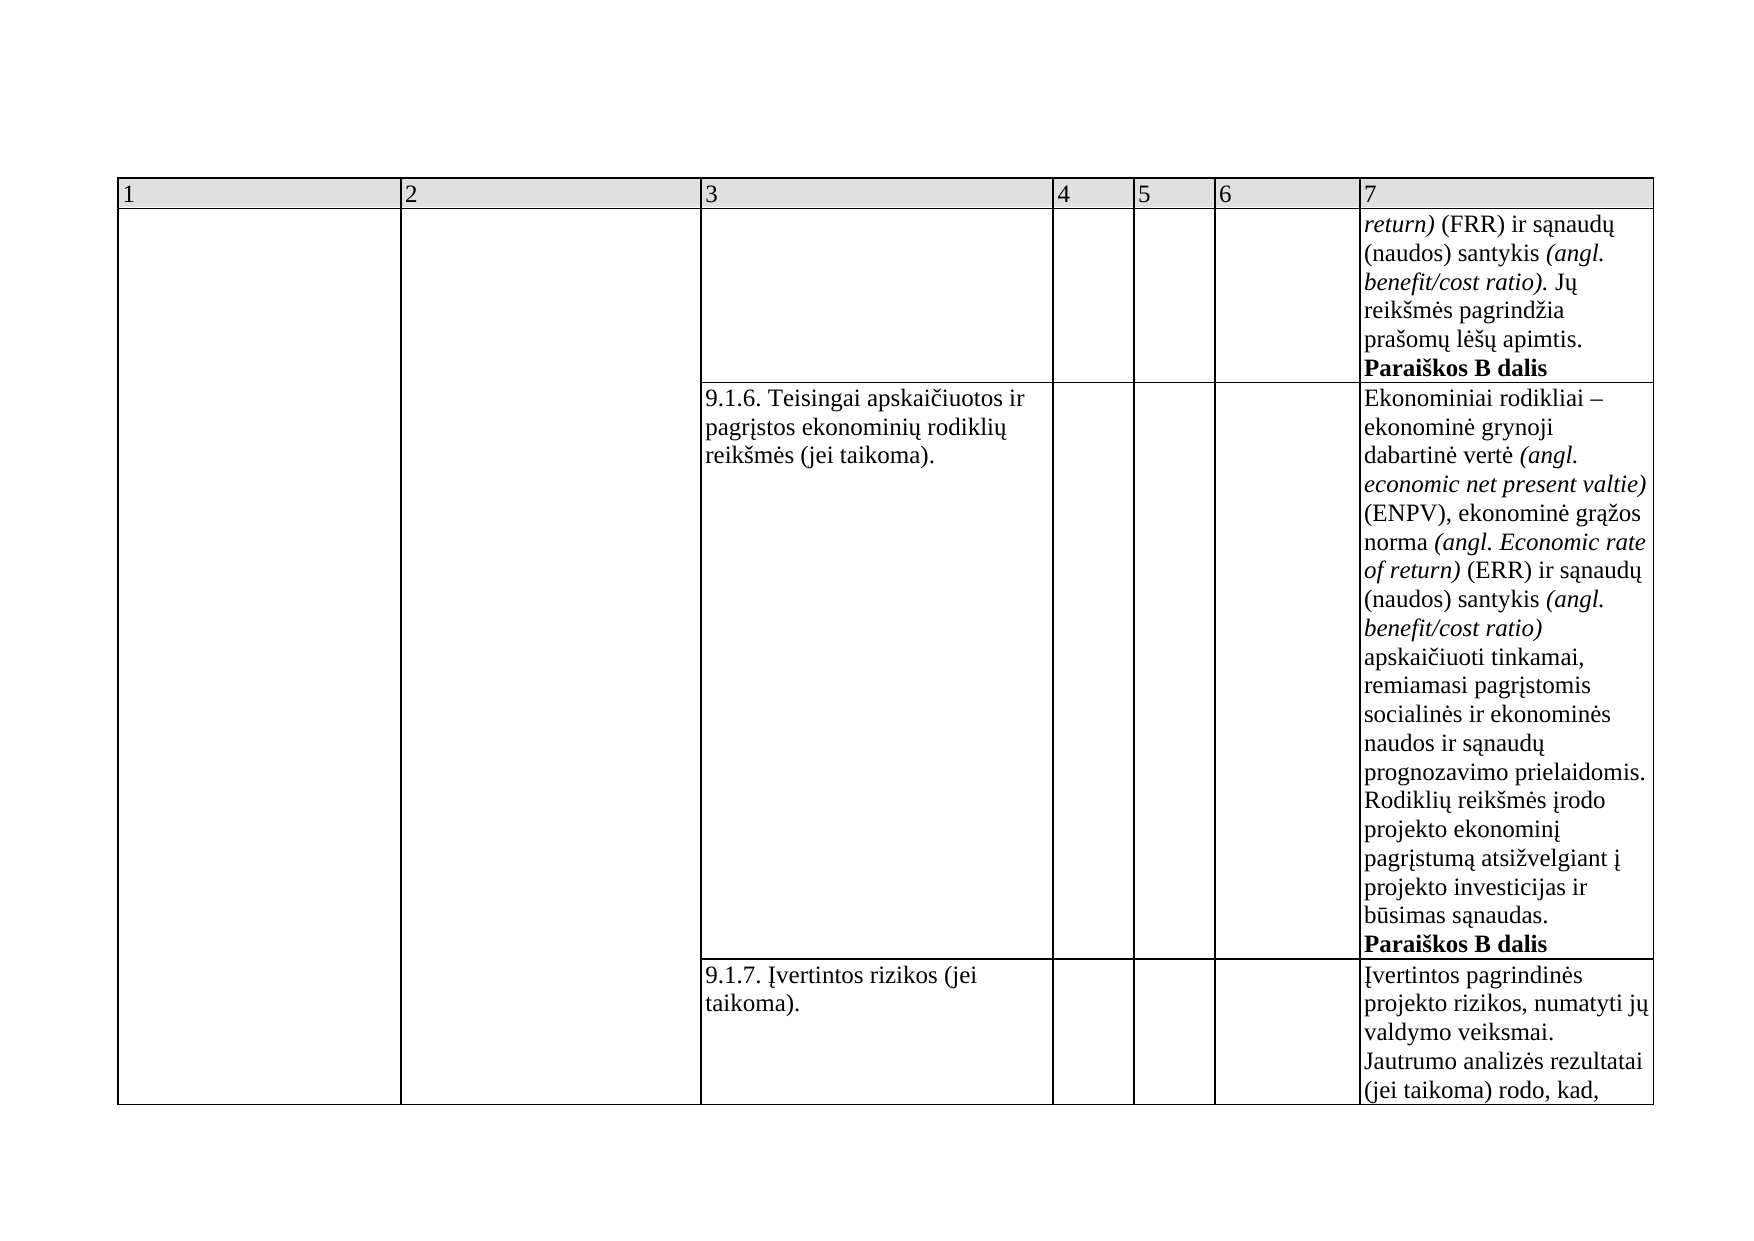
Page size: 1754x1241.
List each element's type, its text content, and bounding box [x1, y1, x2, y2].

table_header 4 [1054, 179, 1133, 207]
table_cell [1135, 960, 1214, 1103]
table_cell Įvertintos pagrindinės projekto rizikos, numatyti jų valdymo veiksmai. Jautrumo analizės rezultatai (jei taikoma) rodo, kad, [1361, 960, 1653, 1103]
table_header 3 [702, 179, 1052, 207]
table_cell [1216, 960, 1359, 1103]
table_cell [702, 209, 1052, 382]
table_cell Ekonominiai rodikliai – ekonominė grynoji dabartinė vertė (angl. economic net present valtie) (ENPV), ekonominė grąžos norma (angl. Economic rate of return) (ERR) ir sąnaudų (naudos) santykis (angl. benefit/cost ratio) apskaičiuoti tinkamai, remiamasi pagrįstomis socialinės ir ekonominės naudos ir sąnaudų prognozavimo prielaidomis. Rodiklių reikšmės įrodo projekto ekonominį pagrįstumą atsižvelgiant į projekto investicijas ir būsimas sąnaudas. Paraiškos B dalis [1361, 383, 1653, 958]
table_header 1 [119, 179, 400, 207]
table_cell [1054, 209, 1133, 382]
table_cell [1135, 383, 1214, 958]
table_cell [1135, 209, 1214, 382]
table_header 5 [1135, 179, 1214, 207]
table_cell [119, 209, 400, 1103]
table_cell 9.1.6. Teisingai apskaičiuotos ir pagrįstos ekonominių rodiklių reikšmės (jei taikoma). [702, 383, 1052, 958]
table_cell 9.1.7. Įvertintos rizikos (jei taikoma). [702, 960, 1052, 1103]
table_cell [402, 209, 700, 1103]
table_cell [1054, 383, 1133, 958]
table_cell [1216, 209, 1359, 382]
table_header 6 [1216, 179, 1359, 207]
table_header 2 [402, 179, 700, 207]
table_cell [1054, 960, 1133, 1103]
table_cell return) (FRR) ir sąnaudų (naudos) santykis (angl. benefit/cost ratio). Jų reikšmės pagrindžia prašomų lėšų apimtis. Paraiškos B dalis [1361, 209, 1653, 382]
table_header 7 [1361, 179, 1653, 207]
table_cell [1216, 383, 1359, 958]
